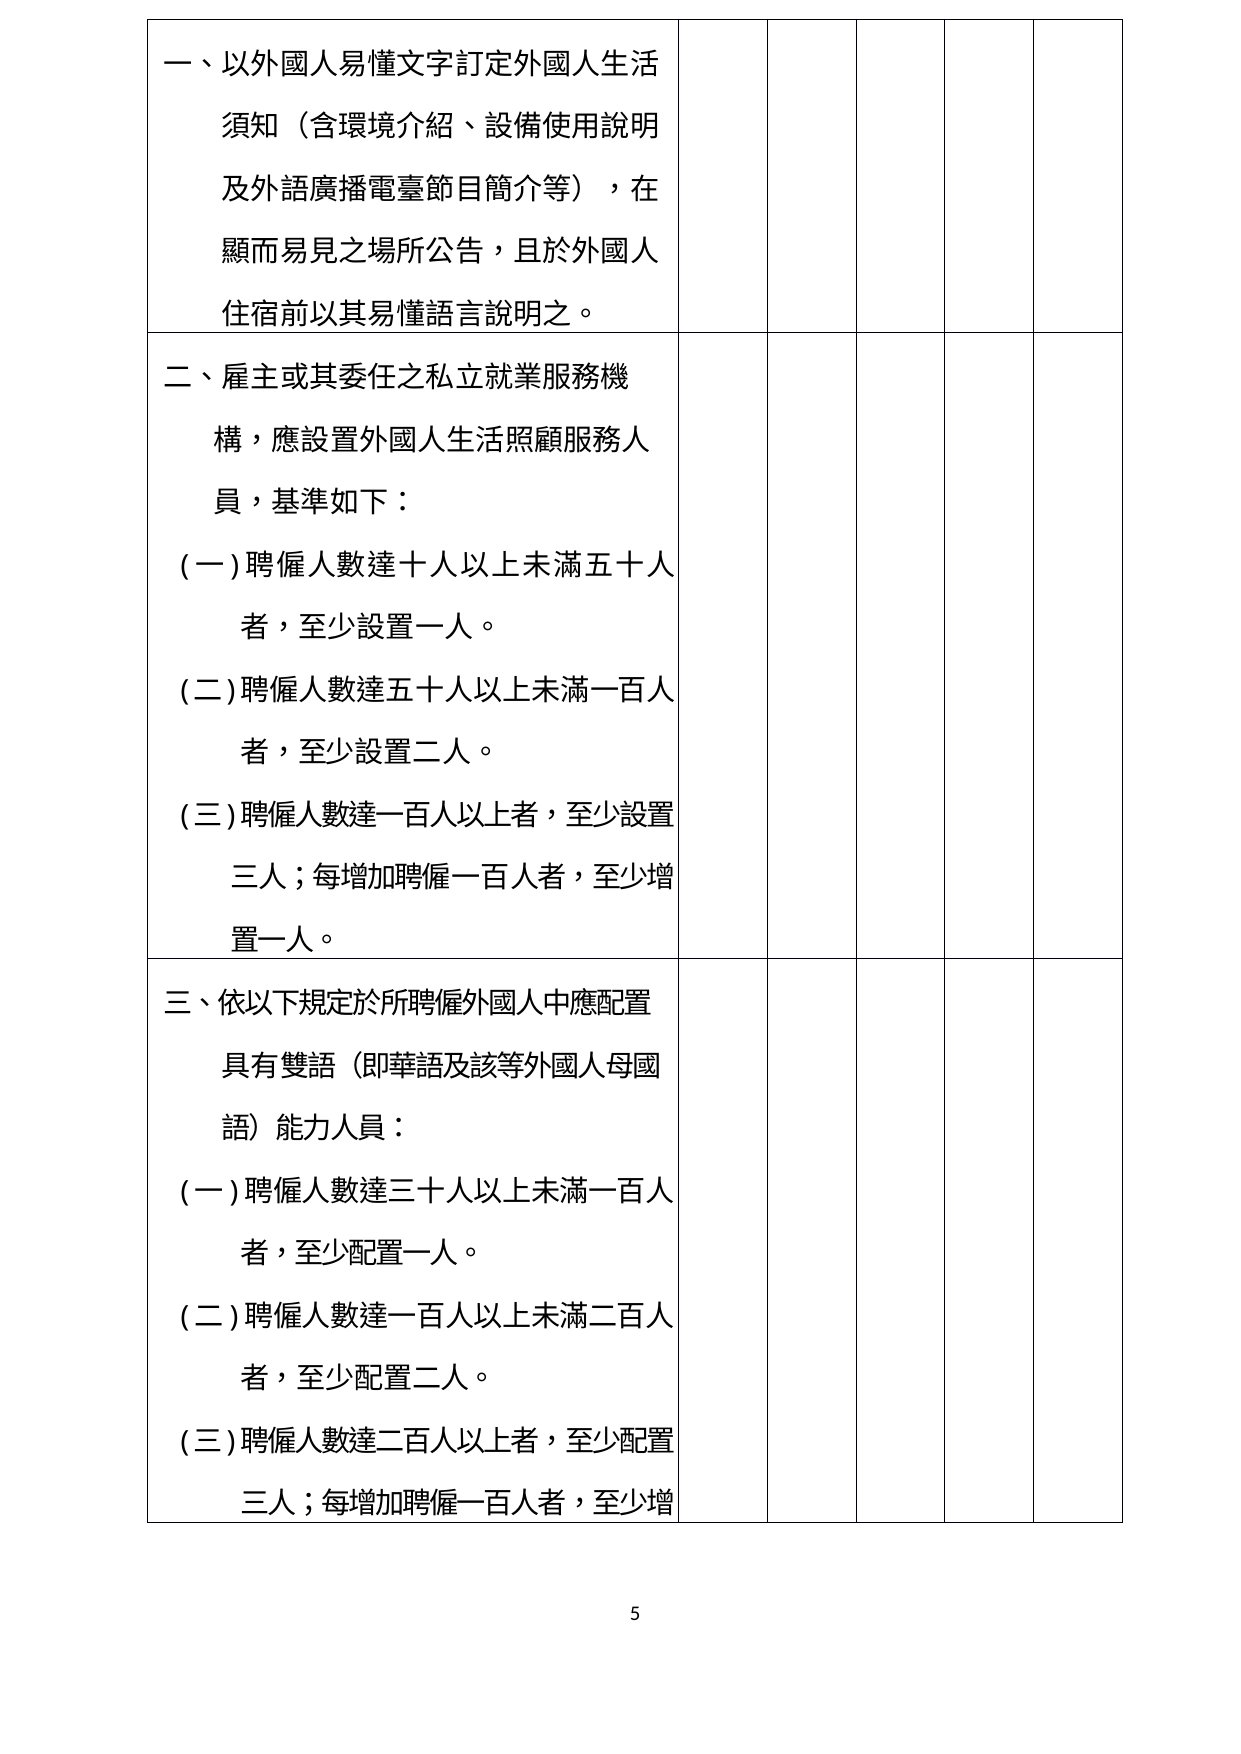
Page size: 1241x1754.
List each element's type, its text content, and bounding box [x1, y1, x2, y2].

table_cell [768, 959, 856, 1522]
table_cell 一、以外國人易懂文字訂定外國人生活須知（含環境介紹、設備使用說明及外語廣播電臺節目簡介等），在顯而易見之場所公告，且於外國人住宿前以其易懂語言說明之。 [148, 20, 678, 332]
table_cell [857, 333, 944, 958]
table_cell [679, 333, 767, 958]
table_cell [679, 20, 767, 332]
table_cell [945, 959, 1033, 1522]
table_cell 三、依以下規定於所聘僱外國人中應配置具有雙語（即華語及該等外國人母國語）能力人員： (一)聘僱人數達三十人以上未滿一百人者，至少配置一人。 (二)聘僱人數達一百人以上未滿二百人者，至少配置二人。 (三)聘僱人數達二百人以上者，至少配置三人；每增加聘僱一百人者，至少增 [148, 959, 678, 1522]
table_cell [768, 333, 856, 958]
table_cell [945, 20, 1033, 332]
table_cell [1034, 20, 1122, 332]
table_cell 二、雇主或其委任之私立就業服務機構，應設置外國人生活照顧服務人員，基準如下： (一)聘僱人數達十人以上未滿五十人者，至少設置一人。 (二)聘僱人數達五十人以上未滿一百人者，至少設置二人。 (三)聘僱人數達一百人以上者，至少設置三人；每增加聘僱一百人者，至少增置一人。 [148, 333, 678, 958]
table_cell [857, 959, 944, 1522]
table_cell [679, 959, 767, 1522]
table_cell [857, 20, 944, 332]
table_cell [1034, 959, 1122, 1522]
table_cell [945, 333, 1033, 958]
table_cell [1034, 333, 1122, 958]
table_cell [768, 20, 856, 332]
